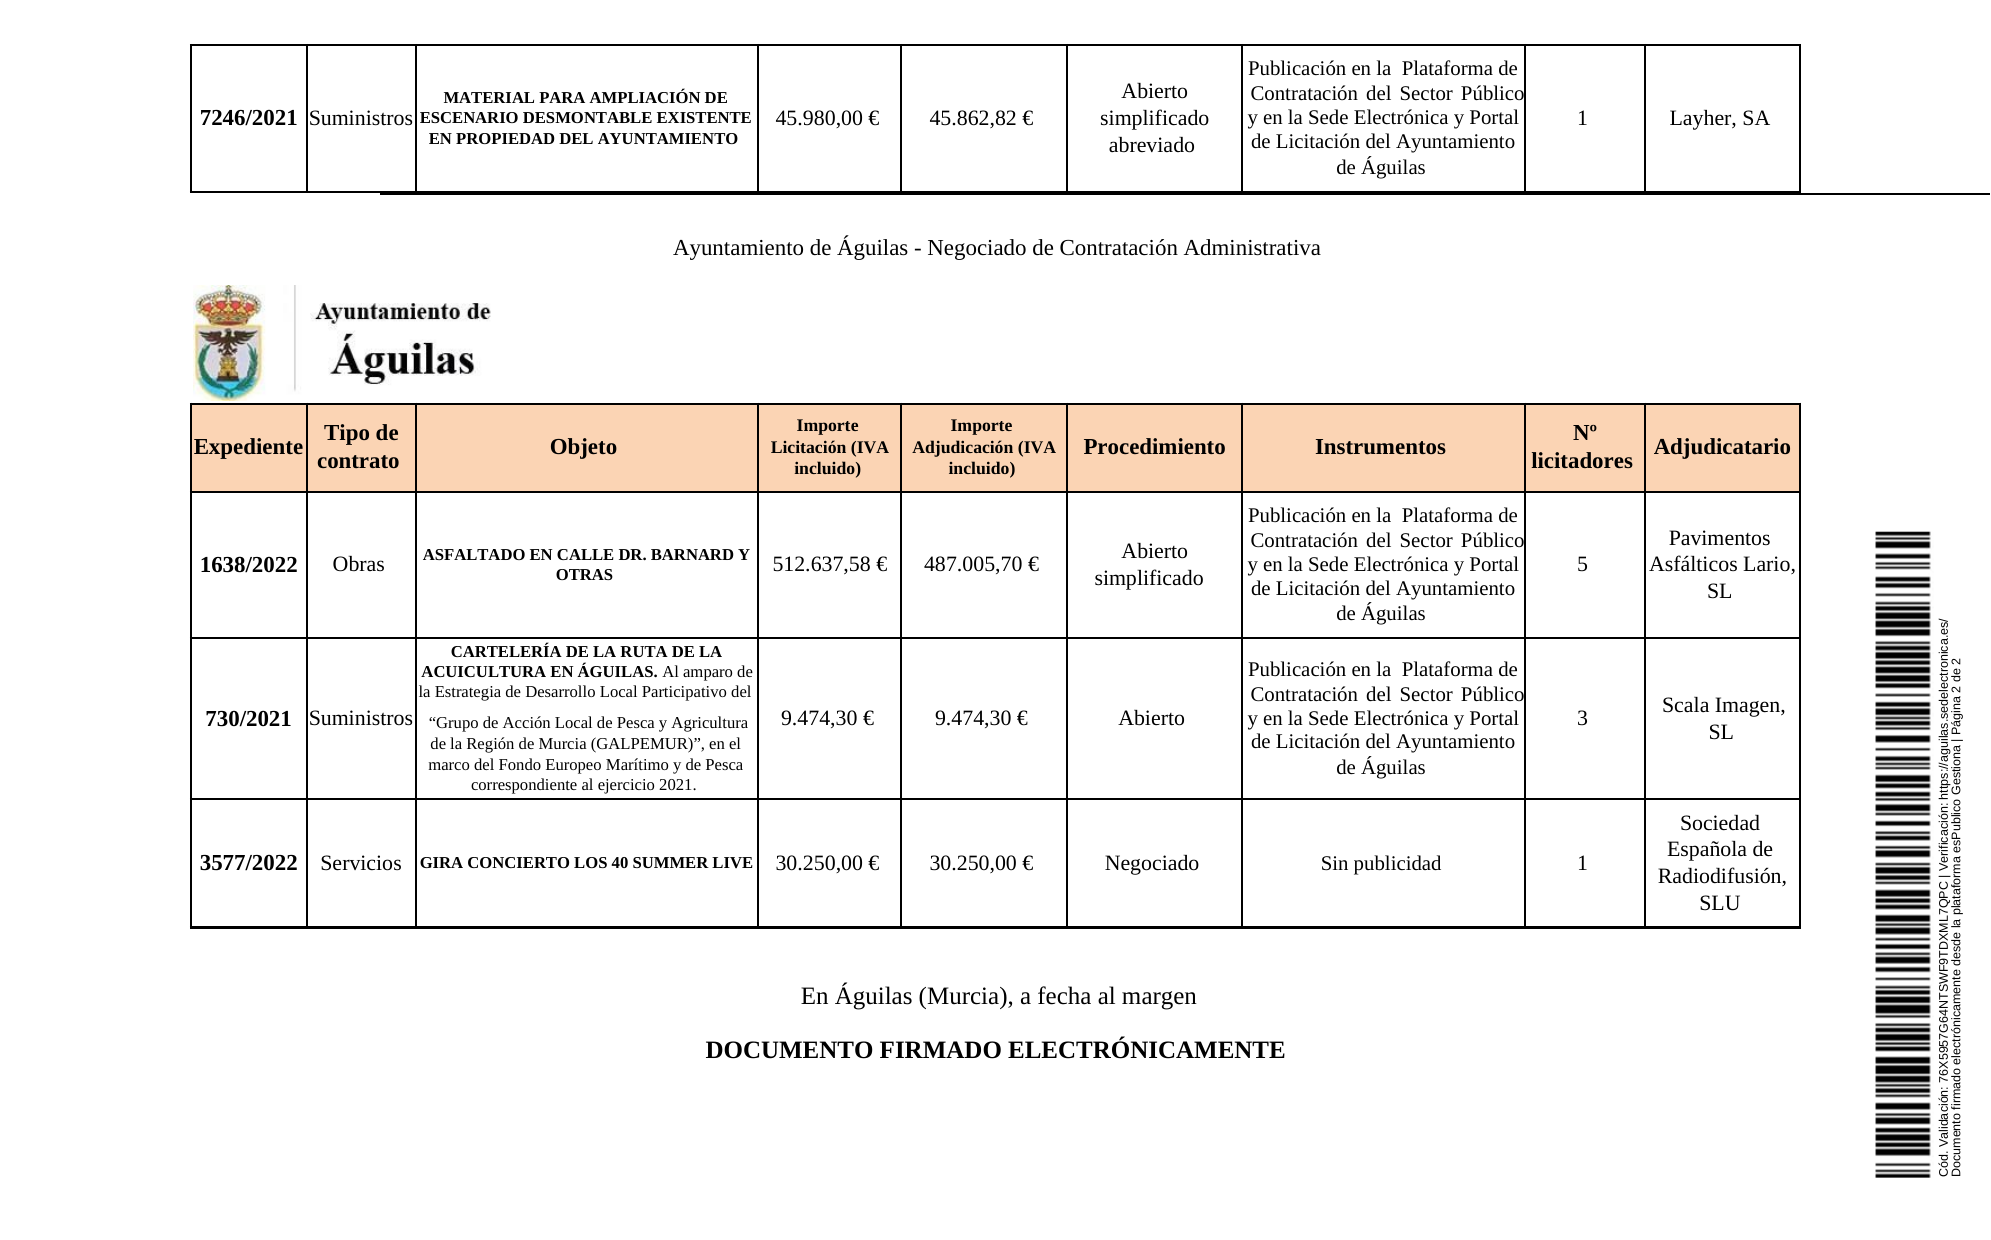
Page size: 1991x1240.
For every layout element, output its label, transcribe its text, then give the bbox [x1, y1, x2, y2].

table_cell 9.474,30 € [902, 639, 1066, 798]
table_header Importe Adjudicación (IVA incluido) [902, 405, 1066, 491]
table_cell 487.005,70 € [902, 493, 1066, 637]
table_cell 30.250,00 € [902, 800, 1066, 926]
table_cell Suministros [308, 639, 415, 798]
table_cell Suministros [308, 46, 415, 191]
table_header Objeto [417, 405, 757, 491]
table_cell Abierto simplificado [1068, 493, 1241, 637]
table_cell 9.474,30 € [759, 639, 900, 798]
table_cell 3577/2022 [192, 800, 306, 926]
table_cell 7246/2021 [192, 46, 306, 191]
text En Águilas (Murcia), a fecha al margen [794, 981, 1541, 1010]
table_cell Abierto [1068, 639, 1241, 798]
table_cell CARTELERÍA DE LA RUTA DE LA ACUICULTURA EN ÁGUILAS. Al amparo de la Estrategia de Desarrollo Local Participativo del “Grupo de Acción Local de Pesca y Agricultura de la Región de Murcia (GALPEMUR)”, en el marco del Fondo Europeo Marítimo y de Pesca correspondiente al ejercicio 2021. [417, 639, 757, 798]
table_cell Publicación en la Plataforma de Contratación del Sector Público y en la Sede Electrónica y Portal de Licitación del Ayuntamiento de Águilas [1243, 639, 1524, 798]
table_cell Negociado [1068, 800, 1241, 926]
table_header Expediente [192, 405, 306, 491]
table_cell 1638/2022 [192, 493, 306, 637]
table_cell Obras [308, 493, 415, 637]
table_cell Scala Imagen, SL [1646, 639, 1799, 798]
table_cell 5 [1526, 493, 1644, 637]
table_header Tipo de contrato [308, 405, 415, 491]
table_cell Sociedad Española de Radiodifusión, SLU [1646, 800, 1799, 926]
table_cell 30.250,00 € [759, 800, 900, 926]
table_cell Publicación en la Plataforma de Contratación del Sector Público y en la Sede Electrónica y Portal de Licitación del Ayuntamiento de Águilas [1243, 493, 1524, 637]
table_header Procedimiento [1068, 405, 1241, 491]
text DOCUMENTO FIRMADO ELECTRÓNICAMENTE [705, 1035, 1541, 1064]
table_cell GIRA CONCIERTO LOS 40 SUMMER LIVE [417, 800, 757, 926]
table_cell Abierto simplificado abreviado [1068, 46, 1241, 191]
table_header Importe Licitación (IVA incluido) [759, 405, 900, 491]
table_cell Layher, SA [1646, 46, 1799, 191]
table_cell 3 [1526, 639, 1644, 798]
table_header Instrumentos [1243, 405, 1524, 491]
table_cell ASFALTADO EN CALLE DR. BARNARD Y OTRAS [417, 493, 757, 637]
table_cell 1 [1526, 800, 1644, 926]
table_cell 730/2021 [192, 639, 306, 798]
table_cell Sin publicidad [1243, 800, 1524, 926]
table_cell 45.862,82 € [902, 46, 1066, 191]
table_header Adjudicatario [1646, 405, 1799, 491]
table_cell 1 [1526, 46, 1644, 191]
table_cell Pavimentos Asfálticos Lario, SL [1646, 493, 1799, 637]
table_cell 45.980,00 € [759, 46, 900, 191]
table_header Nº licitadores [1526, 405, 1644, 491]
table_cell MATERIAL PARA AMPLIACIÓN DE ESCENARIO DESMONTABLE EXISTENTE EN PROPIEDAD DEL AYUNTAMIENTO [417, 46, 757, 191]
table_cell Publicación en la Plataforma de Contratación del Sector Público y en la Sede Electrónica y Portal de Licitación del Ayuntamiento de Águilas [1243, 46, 1524, 191]
table_cell Servicios [308, 800, 415, 926]
table_cell 512.637,58 € [759, 493, 900, 637]
text Ayuntamiento de Águilas - Negociado de Contratación Administrativa [673, 234, 1541, 260]
